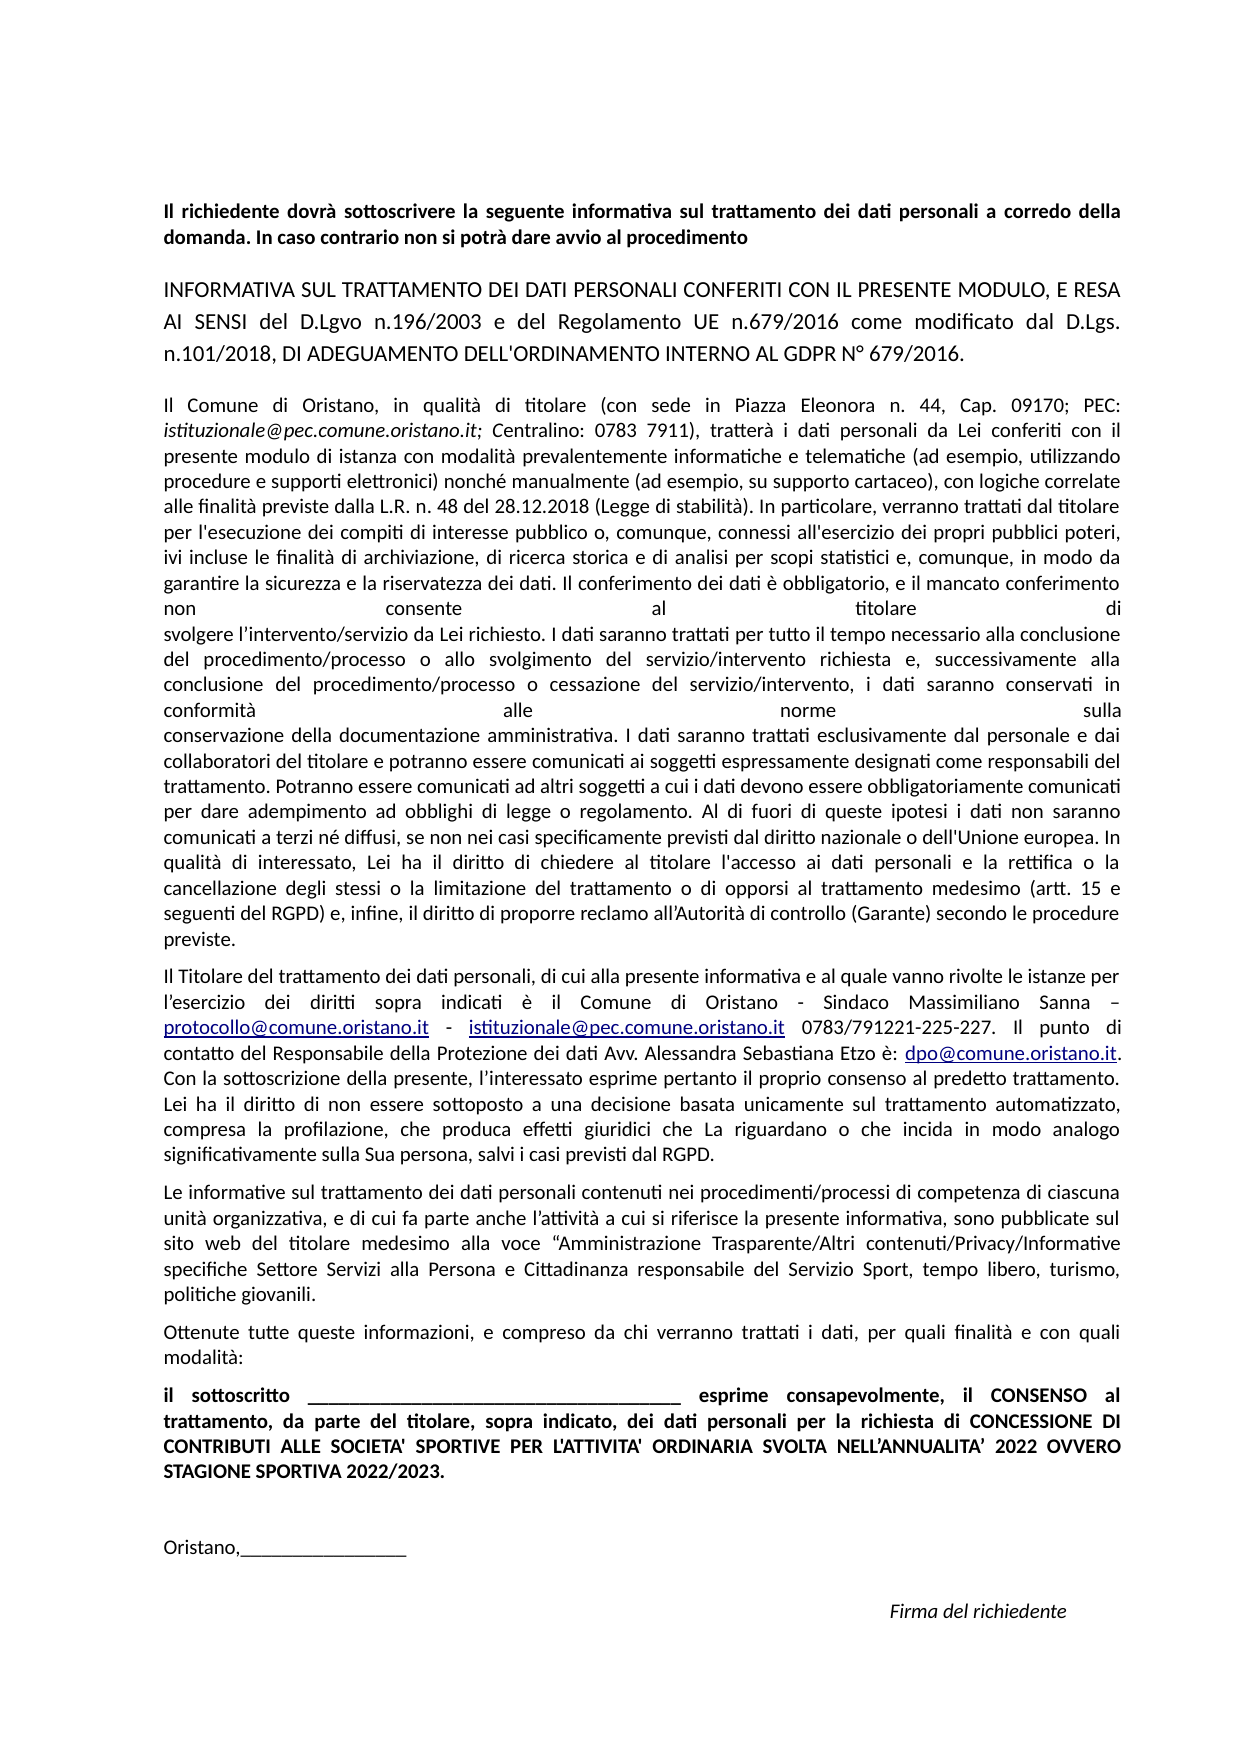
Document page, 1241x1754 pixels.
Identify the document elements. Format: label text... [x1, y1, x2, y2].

text Ottenute tutte queste informazioni, e compreso da chi verranno trattati i dati, per quali finalità e con quali modalità: [163, 1319, 1122, 1370]
text Firma del richiedente [837, 1598, 1122, 1623]
text il sottoscritto ____________________________________ esprime consapevolmente, il CONSENSO al trattamento, da parte del titolare, sopra indicato, dei dati personali per la richiesta di CONCESSIONE DI CONTRIBUTI ALLE SOCIETA' SPORTIVE PER L'ATTIVITA' ORDINARIA SVOLTA NELL’ANNUALITA’ 2022 OVVERO STAGIONE SPORTIVA 2022/2023. [163, 1382, 1122, 1484]
text Il Comune di Oristano, in qualità di titolare (con sede in Piazza Eleonora n. 44, Cap. 09170; PEC: istituzionale@pec.comune.oristano.it; Centralino: 0783 7911), tratterà i dati personali da Lei conferiti con il presente modulo di istanza con modalità prevalentemente informatiche e telematiche (ad esempio, utilizzando procedure e supporti elettronici) nonché manualmente (ad esempio, su supporto cartaceo), con logiche correlate alle finalità previste dalla L.R. n. 48 del 28.12.2018 (Legge di stabilità). In particolare, verranno trattati dal titolare per l'esecuzione dei compiti di interesse pubblico o, comunque, connessi all'esercizio dei propri pubblici poteri, ivi incluse le finalità di archiviazione, di ricerca storica e di analisi per scopi statistici e, comunque, in modo da garantire la sicurezza e la riservatezza dei dati. Il conferimento dei dati è obbligatorio, e il mancato conferimento non consente al titolare di svolgere l’intervento/servizio da Lei richiesto. I dati saranno trattati per tutto il tempo necessario alla conclusione del procedimento/processo o allo svolgimento del servizio/intervento richiesta e, successivamente alla conclusione del procedimento/processo o cessazione del servizio/intervento, i dati saranno conservati in conformità alle norme sulla conservazione della documentazione amministrativa. I dati saranno trattati esclusivamente dal personale e dai collaboratori del titolare e potranno essere comunicati ai soggetti espressamente designati come responsabili del trattamento. Potranno essere comunicati ad altri soggetti a cui i dati devono essere obbligatoriamente comunicati per dare adempimento ad obblighi di legge o regolamento. Al di fuori di queste ipotesi i dati non saranno comunicati a terzi né diffusi, se non nei casi specificamente previsti dal diritto nazionale o dell'Unione europea. In qualità di interessato, Lei ha il diritto di chiedere al titolare l'accesso ai dati personali e la rettifica o la cancellazione degli stessi o la limitazione del trattamento o di opporsi al trattamento medesimo (artt. 15 e seguenti del RGPD) e, infine, il diritto di proporre reclamo all’Autorità di controllo (Garante) secondo le procedure previste. [163, 392, 1122, 951]
text Il richiedente dovrà sottoscrivere la seguente informativa sul trattamento dei dati personali a corredo della domanda. In caso contrario non si potrà dare avvio al procedimento [163, 198, 1122, 249]
text Le informative sul trattamento dei dati personali contenuti nei procedimenti/processi di competenza di ciascuna unità organizzativa, e di cui fa parte anche l’attività a cui si riferisce la presente informativa, sono pubblicate sul sito web del titolare medesimo alla voce “Amministrazione Trasparente/Altri contenuti/Privacy/Informative specifiche Settore Servizi alla Persona e Cittadinanza responsabile del Servizio Sport, tempo libero, turismo, politiche giovanili. [163, 1179, 1122, 1307]
text Il Titolare del trattamento dei dati personali, di cui alla presente informativa e al quale vanno rivolte le istanze per l’esercizio dei diritti sopra indicati è il Comune di Oristano - Sindaco Massimiliano Sanna – protocollo@comune.oristano.it - istituzionale@pec.comune.oristano.it 0783/791221-225-227. Il punto di contatto del Responsabile della Protezione dei dati Avv. Alessandra Sebastiana Etzo è: dpo@comune.oristano.it. Con la sottoscrizione della presente, l’interessato esprime pertanto il proprio consenso al predetto trattamento. Lei ha il diritto di non essere sottoposto a una decisione basata unicamente sul trattamento automatizzato, compresa la profilazione, che produca effetti giuridici che La riguardano o che incida in modo analogo significativamente sulla Sua persona, salvi i casi previsti dal RGPD. [163, 964, 1122, 1167]
text INFORMATIVA SUL TRATTAMENTO DEI DATI PERSONALI CONFERITI CON IL PRESENTE MODULO, E RESA AI SENSI del D.Lgvo n.196/2003 e del Regolamento UE n.679/2016 come modificato dal D.Lgs. n.101/2018, DI ADEGUAMENTO DELL'ORDINAMENTO INTERNO AL GDPR N° 679/2016. [163, 275, 1122, 367]
text Oristano,________________ [163, 1534, 1122, 1585]
